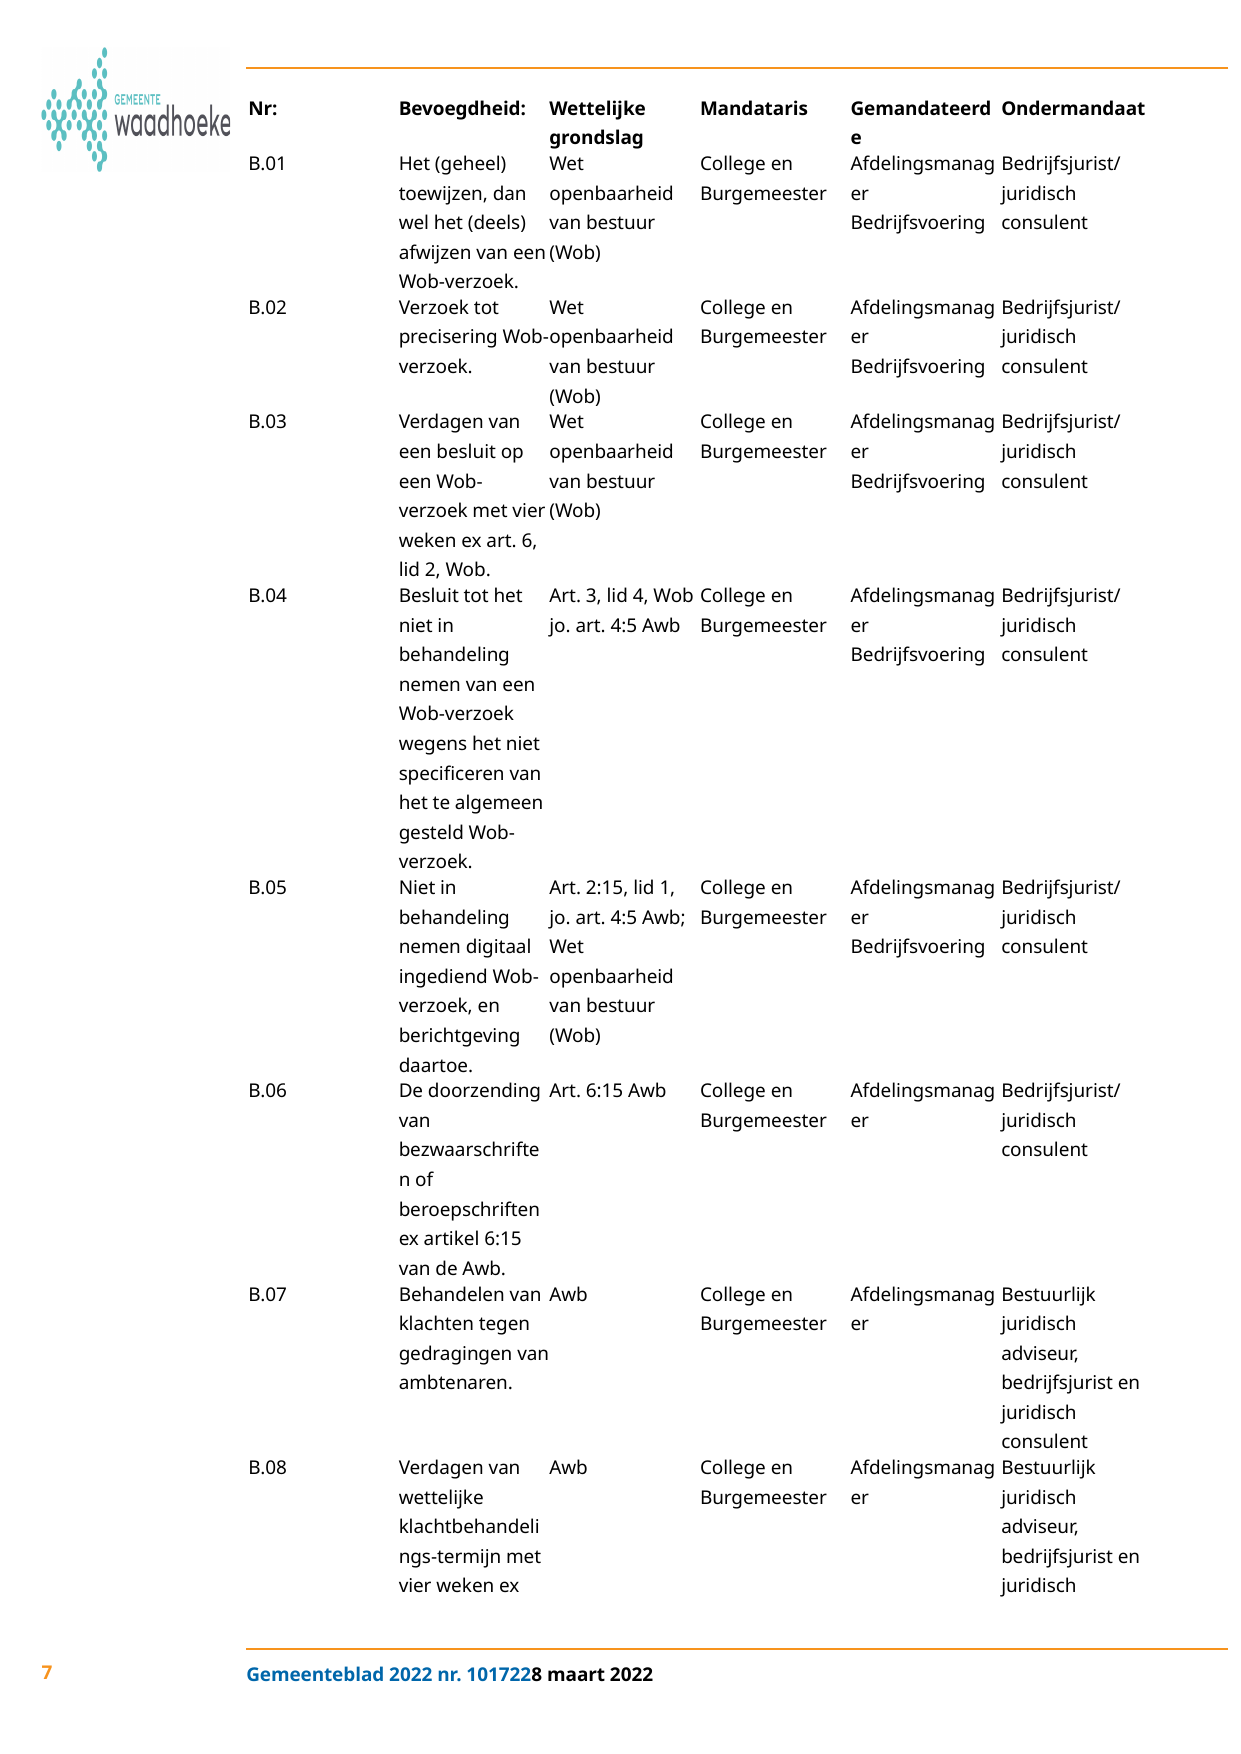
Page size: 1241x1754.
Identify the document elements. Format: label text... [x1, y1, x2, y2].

table_cell Bedrijfsjurist/juridisch consulent [1001, 582, 1152, 874]
table_cell Wet openbaarheid van bestuur (Wob) [549, 409, 700, 582]
table_cell De doorzending van bezwaarschriften of beroepschriften ex artikel 6:15 van de Awb. [399, 1078, 549, 1281]
table_cell College en Burgemeester [700, 1454, 850, 1598]
table_cell Awb [549, 1281, 700, 1454]
table_cell Afdelingsmanager Bedrijfsvoering [850, 582, 1001, 874]
table_cell College en Burgemeester [700, 150, 850, 294]
table_cell B.07 [248, 1281, 398, 1454]
table_cell B.06 [248, 1078, 398, 1281]
table_cell B.08 [248, 1454, 398, 1598]
table_cell Afdelingsmanager [850, 1454, 1001, 1598]
table_cell Wet openbaarheid van bestuur (Wob) [549, 150, 700, 294]
table_cell Verdagen van wettelijke klachtbehandelings-termijn met vier weken ex [399, 1454, 549, 1598]
table_cell Afdelingsmanager Bedrijfsvoering [850, 409, 1001, 582]
table_cell College en Burgemeester [700, 1078, 850, 1281]
table_cell Afdelingsmanager [850, 1281, 1001, 1454]
table_cell Het (geheel) toewijzen, dan wel het (deels) afwijzen van een Wob-verzoek. [399, 150, 549, 294]
table_cell B.05 [248, 874, 398, 1077]
table_cell Verdagen van een besluit op een Wob-verzoek met vier weken ex art. 6, lid 2, Wob. [399, 409, 549, 582]
table_cell Bedrijfsjurist/juridisch consulent [1001, 294, 1152, 409]
table_cell B.03 [248, 409, 398, 582]
table_cell Ondermandaat [1001, 95, 1152, 150]
table_cell Afdelingsmanager [850, 1078, 1001, 1281]
table_cell Art. 2:15, lid 1, jo. art. 4:5 Awb; Wet openbaarheid van bestuur (Wob) [549, 874, 700, 1077]
table_cell College en Burgemeester [700, 294, 850, 409]
table_cell B.01 [248, 150, 398, 294]
table_cell Bedrijfsjurist/juridisch consulent [1001, 409, 1152, 582]
table_cell Bevoegdheid: [399, 95, 549, 150]
table_cell Afdelingsmanager Bedrijfsvoering [850, 874, 1001, 1077]
table_cell Bestuurlijk juridisch adviseur, bedrijfsjurist en juridisch consulent [1001, 1281, 1152, 1454]
table_cell Bestuurlijk juridisch adviseur, bedrijfsjurist en juridisch [1001, 1454, 1152, 1598]
table_cell B.02 [248, 294, 398, 409]
table_cell Art. 6:15 Awb [549, 1078, 700, 1281]
table_cell Bedrijfsjurist/juridisch consulent [1001, 150, 1152, 294]
table_cell Wettelijke grondslag [549, 95, 700, 150]
table_cell Bedrijfsjurist/juridisch consulent [1001, 1078, 1152, 1281]
table_cell Behandelen van klachten tegen gedragingen van ambtenaren. [399, 1281, 549, 1454]
table_cell Besluit tot het niet in behandeling nemen van een Wob-verzoek wegens het niet specificeren van het te algemeen gesteld Wob-verzoek. [399, 582, 549, 874]
table_cell Afdelingsmanager Bedrijfsvoering [850, 150, 1001, 294]
table_cell Wet openbaarheid van bestuur (Wob) [549, 294, 700, 409]
table_cell College en Burgemeester [700, 1281, 850, 1454]
table_cell Niet in behandeling nemen digitaal ingediend Wob-verzoek, en berichtgeving daartoe. [399, 874, 549, 1077]
table_cell College en Burgemeester [700, 582, 850, 874]
table_cell Art. 3, lid 4, Wob jo. art. 4:5 Awb [549, 582, 700, 874]
table_cell Afdelingsmanager Bedrijfsvoering [850, 294, 1001, 409]
picture [41, 47, 231, 172]
table_cell College en Burgemeester [700, 409, 850, 582]
table_cell B.04 [248, 582, 398, 874]
table_cell Nr: [248, 95, 398, 150]
table_cell Bedrijfsjurist/juridisch consulent [1001, 874, 1152, 1077]
table_cell Awb [549, 1454, 700, 1598]
table_cell Verzoek tot precisering Wob-verzoek. [399, 294, 549, 409]
table_cell Mandataris [700, 95, 850, 150]
table_cell Gemandateerde [850, 95, 1001, 150]
table_cell College en Burgemeester [700, 874, 850, 1077]
